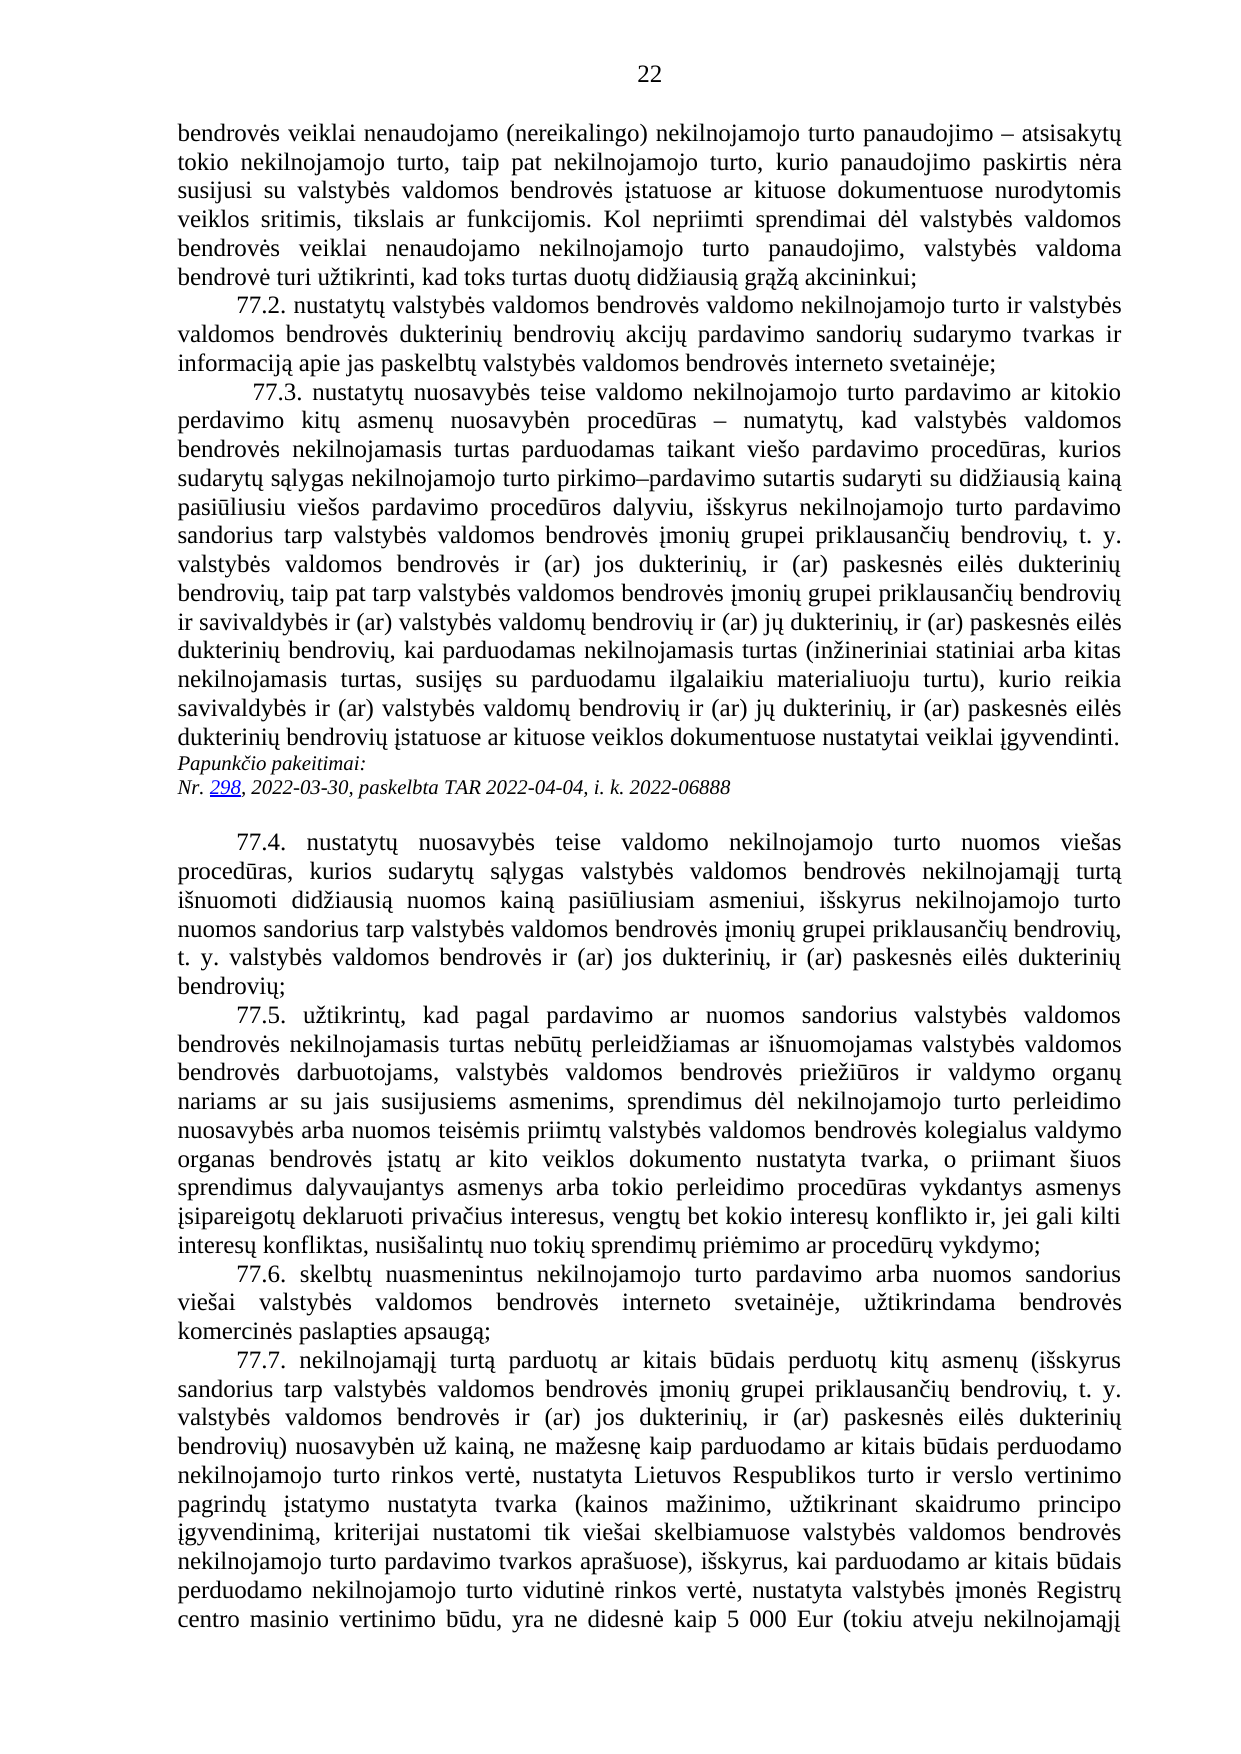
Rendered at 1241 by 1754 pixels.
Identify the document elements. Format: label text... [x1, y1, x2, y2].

text 77.2. nustatytų valstybės valdomos bendrovės valdomo nekilnojamojo turto ir valstybės valdomos bendrovės dukterinių bendrovių akcijų pardavimo sandorių sudarymo tvarkas ir informaciją apie jas paskelbtų valstybės valdomos bendrovės interneto svetainėje; [177, 291, 1122, 377]
text 77.7. nekilnojamąjį turtą parduotų ar kitais būdais perduotų kitų asmenų (išskyrus sandorius tarp valstybės valdomos bendrovės įmonių grupei priklausančių bendrovių, t. y. valstybės valdomos bendrovės ir (ar) jos dukterinių, ir (ar) paskesnės eilės dukterinių bendrovių) nuosavybėn už kainą, ne mažesnę kaip parduodamo ar kitais būdais perduodamo nekilnojamojo turto rinkos vertė, nustatyta Lietuvos Respublikos turto ir verslo vertinimo pagrindų įstatymo nustatyta tvarka (kainos mažinimo, užtikrinant skaidrumo principo įgyvendinimą, kriterijai nustatomi tik viešai skelbiamuose valstybės valdomos bendrovės nekilnojamojo turto pardavimo tvarkos aprašuose), išskyrus, kai parduodamo ar kitais būdais perduodamo nekilnojamojo turto vidutinė rinkos vertė, nustatyta valstybės įmonės Registrų centro masinio vertinimo būdu, yra ne didesnė kaip 5 000 Eur (tokiu atveju nekilnojamąjį [177, 1345, 1122, 1632]
text Nr. 298, 2022-03-30, paskelbta TAR 2022-04-04, i. k. 2022-06888 [177, 775, 1122, 799]
text 77.3. nustatytų nuosavybės teise valdomo nekilnojamojo turto pardavimo ar kitokio perdavimo kitų asmenų nuosavybėn procedūras – numatytų, kad valstybės valdomos bendrovės nekilnojamasis turtas parduodamas taikant viešo pardavimo procedūras, kurios sudarytų sąlygas nekilnojamojo turto pirkimo–pardavimo sutartis sudaryti su didžiausią kainą pasiūliusiu viešos pardavimo procedūros dalyviu, išskyrus nekilnojamojo turto pardavimo sandorius tarp valstybės valdomos bendrovės įmonių grupei priklausančių bendrovių, t. y. valstybės valdomos bendrovės ir (ar) jos dukterinių, ir (ar) paskesnės eilės dukterinių bendrovių, taip pat tarp valstybės valdomos bendrovės įmonių grupei priklausančių bendrovių ir savivaldybės ir (ar) valstybės valdomų bendrovių ir (ar) jų dukterinių, ir (ar) paskesnės eilės dukterinių bendrovių, kai parduodamas nekilnojamasis turtas (inžineriniai statiniai arba kitas nekilnojamasis turtas, susijęs su parduodamu ilgalaikiu materialiuoju turtu), kurio reikia savivaldybės ir (ar) valstybės valdomų bendrovių ir (ar) jų dukterinių, ir (ar) paskesnės eilės dukterinių bendrovių įstatuose ar kituose veiklos dokumentuose nustatytai veiklai įgyvendinti. [177, 377, 1122, 751]
text bendrovės veiklai nenaudojamo (nereikalingo) nekilnojamojo turto panaudojimo – atsisakytų tokio nekilnojamojo turto, taip pat nekilnojamojo turto, kurio panaudojimo paskirtis nėra susijusi su valstybės valdomos bendrovės įstatuose ar kituose dokumentuose nurodytomis veiklos sritimis, tikslais ar funkcijomis. Kol nepriimti sprendimai dėl valstybės valdomos bendrovės veiklai nenaudojamo nekilnojamojo turto panaudojimo, valstybės valdoma bendrovė turi užtikrinti, kad toks turtas duotų didžiausią grąžą akcininkui; [177, 118, 1122, 291]
text Papunkčio pakeitimai: [177, 751, 1122, 775]
text 77.5. užtikrintų, kad pagal pardavimo ar nuomos sandorius valstybės valdomos bendrovės nekilnojamasis turtas nebūtų perleidžiamas ar išnuomojamas valstybės valdomos bendrovės darbuotojams, valstybės valdomos bendrovės priežiūros ir valdymo organų nariams ar su jais susijusiems asmenims, sprendimus dėl nekilnojamojo turto perleidimo nuosavybės arba nuomos teisėmis priimtų valstybės valdomos bendrovės kolegialus valdymo organas bendrovės įstatų ar kito veiklos dokumento nustatyta tvarka, o priimant šiuos sprendimus dalyvaujantys asmenys arba tokio perleidimo procedūras vykdantys asmenys įsipareigotų deklaruoti privačius interesus, vengtų bet kokio interesų konflikto ir, jei gali kilti interesų konfliktas, nusišalintų nuo tokių sprendimų priėmimo ar procedūrų vykdymo; [177, 1000, 1122, 1259]
text 77.6. skelbtų nuasmenintus nekilnojamojo turto pardavimo arba nuomos sandorius viešai valstybės valdomos bendrovės interneto svetainėje, užtikrindama bendrovės komercinės paslapties apsaugą; [177, 1259, 1122, 1345]
text 77.4. nustatytų nuosavybės teise valdomo nekilnojamojo turto nuomos viešas procedūras, kurios sudarytų sąlygas valstybės valdomos bendrovės nekilnojamąjį turtą išnuomoti didžiausią nuomos kainą pasiūliusiam asmeniui, išskyrus nekilnojamojo turto nuomos sandorius tarp valstybės valdomos bendrovės įmonių grupei priklausančių bendrovių, t. y. valstybės valdomos bendrovės ir (ar) jos dukterinių, ir (ar) paskesnės eilės dukterinių bendrovių; [177, 827, 1122, 1000]
